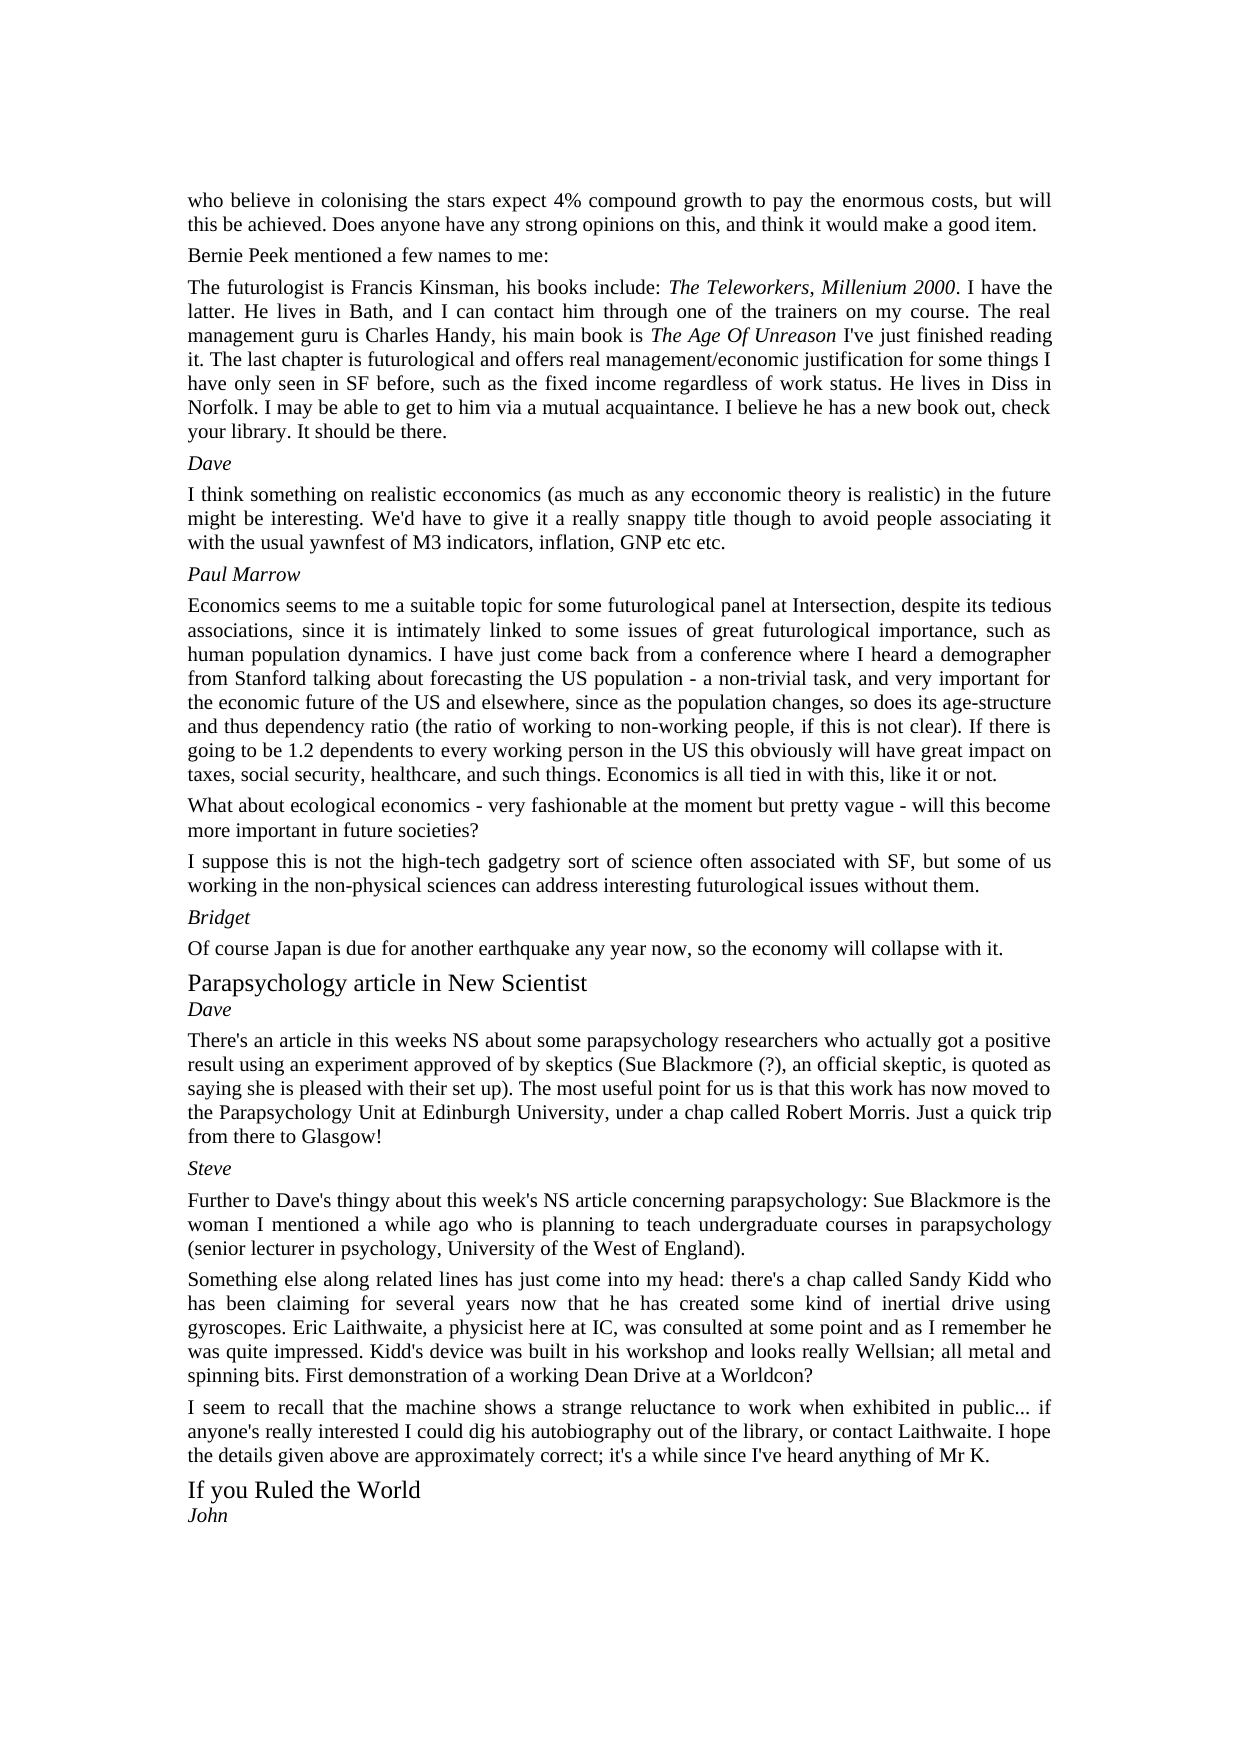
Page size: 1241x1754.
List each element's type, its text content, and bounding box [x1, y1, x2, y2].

text What about ecological economics - very fashionable at the moment but pretty vague - will this become more important in future societies? [187, 793, 1053, 842]
text The futurologist is Francis Kinsman, his books include: The Teleworkers, Millenium 2000. I have the latter. He lives in Bath, and I can contact him through one of the trainers on my course. The real management guru is Charles Handy, his main book is The Age Of Unreason I've just finished reading it. The last chapter is futurological and offers real management/economic justification for some things I have only seen in SF before, such as the fixed income regardless of work status. He lives in Diss in Norfolk. I may be able to get to him via a mutual acquaintance. I believe he has a new book out, check your library. It should be there. [187, 275, 1053, 443]
text Economics seems to me a suitable topic for some futurological panel at Intersection, despite its tedious associations, since it is intimately linked to some issues of great futurological importance, such as human population dynamics. I have just come back from a conference where I heard a demographer from Stanford talking about forecasting the US population - a non-trivial task, and very important for the economic future of the US and elsewhere, since as the population changes, so does its age-structure and thus dependency ratio (the ratio of working to non-working people, if this is not clear). If there is going to be 1.2 dependents to every working person in the US this obviously will have great impact on taxes, social security, healthcare, and such things. Economics is all tied in with this, like it or not. [187, 593, 1053, 786]
text I suppose this is not the high-tech gadgetry sort of science often associated with SF, but some of us working in the non-physical sciences can address interesting futurological issues without them. [187, 849, 1053, 897]
text Dave [187, 997, 1053, 1021]
text Steve [187, 1156, 1053, 1180]
text Bridget [187, 905, 1053, 929]
text Something else along related lines has just come into my head: there's a chap called Sandy Kidd who has been claiming for several years now that he has created some kind of inertial drive using gyroscopes. Eric Laithwaite, a physicist here at IC, was consulted at some point and as I remember he was quite impressed. Kidd's device was built in his workshop and looks really Wellsian; all metal and spinning bits. First demonstration of a working Dean Drive at a Worldcon? [187, 1267, 1053, 1387]
text There's an article in this weeks NS about some parapsychology researchers who actually got a positive result using an experiment approved of by skeptics (Sue Blackmore (?), an official skeptic, is quoted as saying she is pleased with their set up). The most useful point for us is that this work has now moved to the Parapsychology Unit at Edinburgh University, under a chap called Robert Morris. Just a quick trip from there to Glasgow! [187, 1028, 1053, 1148]
text John [187, 1503, 1053, 1527]
text Dave [187, 451, 1053, 475]
text I seem to recall that the machine shows a strange reluctance to work when exhibited in public... if anyone's really interested I could dig his autobiography out of the library, or contact Laithwaite. I hope the details given above are approximately correct; it's a while since I've heard anything of Mr K. [187, 1395, 1053, 1467]
text who believe in colonising the stars expect 4% compound growth to pay the enormous costs, but will this be achieved. Does anyone have any strong opinions on this, and think it would make a good item. [187, 187, 1053, 236]
text If you Ruled the World [187, 1475, 1053, 1503]
text Further to Dave's thingy about this week's NS article concerning parapsychology: Sue Blackmore is the woman I mentioned a while ago who is planning to teach undergraduate courses in parapsychology (senior lecturer in psychology, University of the West of England). [187, 1187, 1053, 1260]
text Of course Japan is due for another earthquake any year now, so the economy will collapse with it. [187, 936, 1053, 960]
text Paul Marrow [187, 562, 1053, 586]
text Parapsychology article in New Scientist [187, 968, 1053, 997]
text I think something on realistic ecconomics (as much as any ecconomic theory is realistic) in the future might be interesting. We'd have to give it a really snappy title though to avoid people associating it with the usual yawnfest of M3 indicators, inflation, GNP etc etc. [187, 482, 1053, 554]
text Bernie Peek mentioned a few names to me: [187, 243, 1053, 267]
